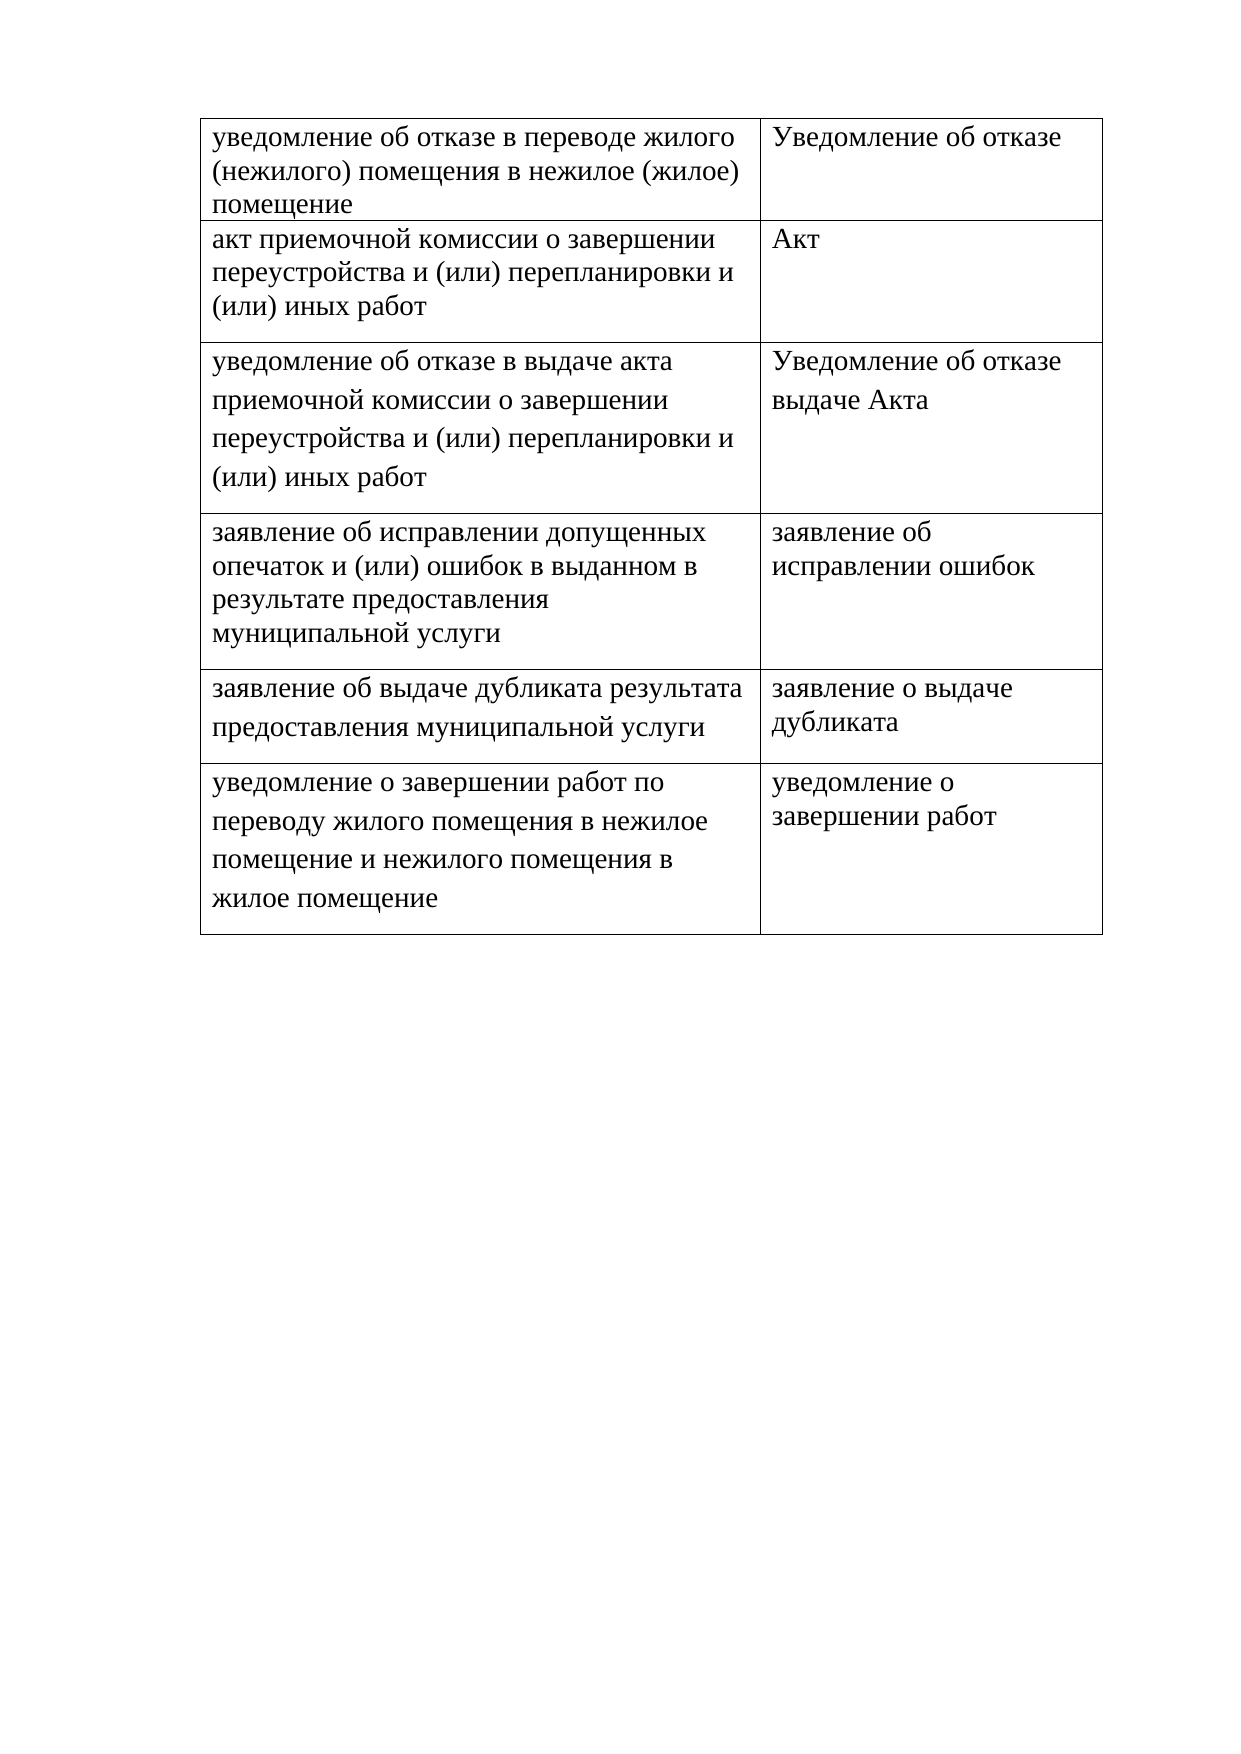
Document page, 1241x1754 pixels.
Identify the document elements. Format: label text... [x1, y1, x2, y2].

table_cell Акт [761, 221, 1102, 342]
table_cell Уведомление об отказе [761, 119, 1102, 220]
table_cell уведомление об отказе в переводе жилого (нежилого) помещения в нежилое (жилое) помещение [201, 119, 760, 220]
table_cell уведомление о завершении работ [761, 764, 1102, 934]
table_cell заявление об исправлении ошибок [761, 514, 1102, 669]
table_cell Уведомление об отказе выдаче Акта [761, 343, 1102, 513]
table_cell акт приемочной комиссии о завершении переустройства и (или) перепланировки и (или) иных работ [201, 221, 760, 342]
table_cell уведомление об отказе в выдаче акта приемочной комиссии о завершении переустройства и (или) перепланировки и (или) иных работ [201, 343, 760, 513]
table_cell уведомление о завершении работ по переводу жилого помещения в нежилое помещение и нежилого помещения в жилое помещение [201, 764, 760, 934]
table_cell заявление об выдаче дубликата результата предоставления муниципальной услуги [201, 670, 760, 763]
table_cell заявление о выдаче дубликата [761, 670, 1102, 763]
table_cell заявление об исправлении допущенных опечаток и (или) ошибок в выданном в результате предоставления муниципальной услуги [201, 514, 760, 669]
